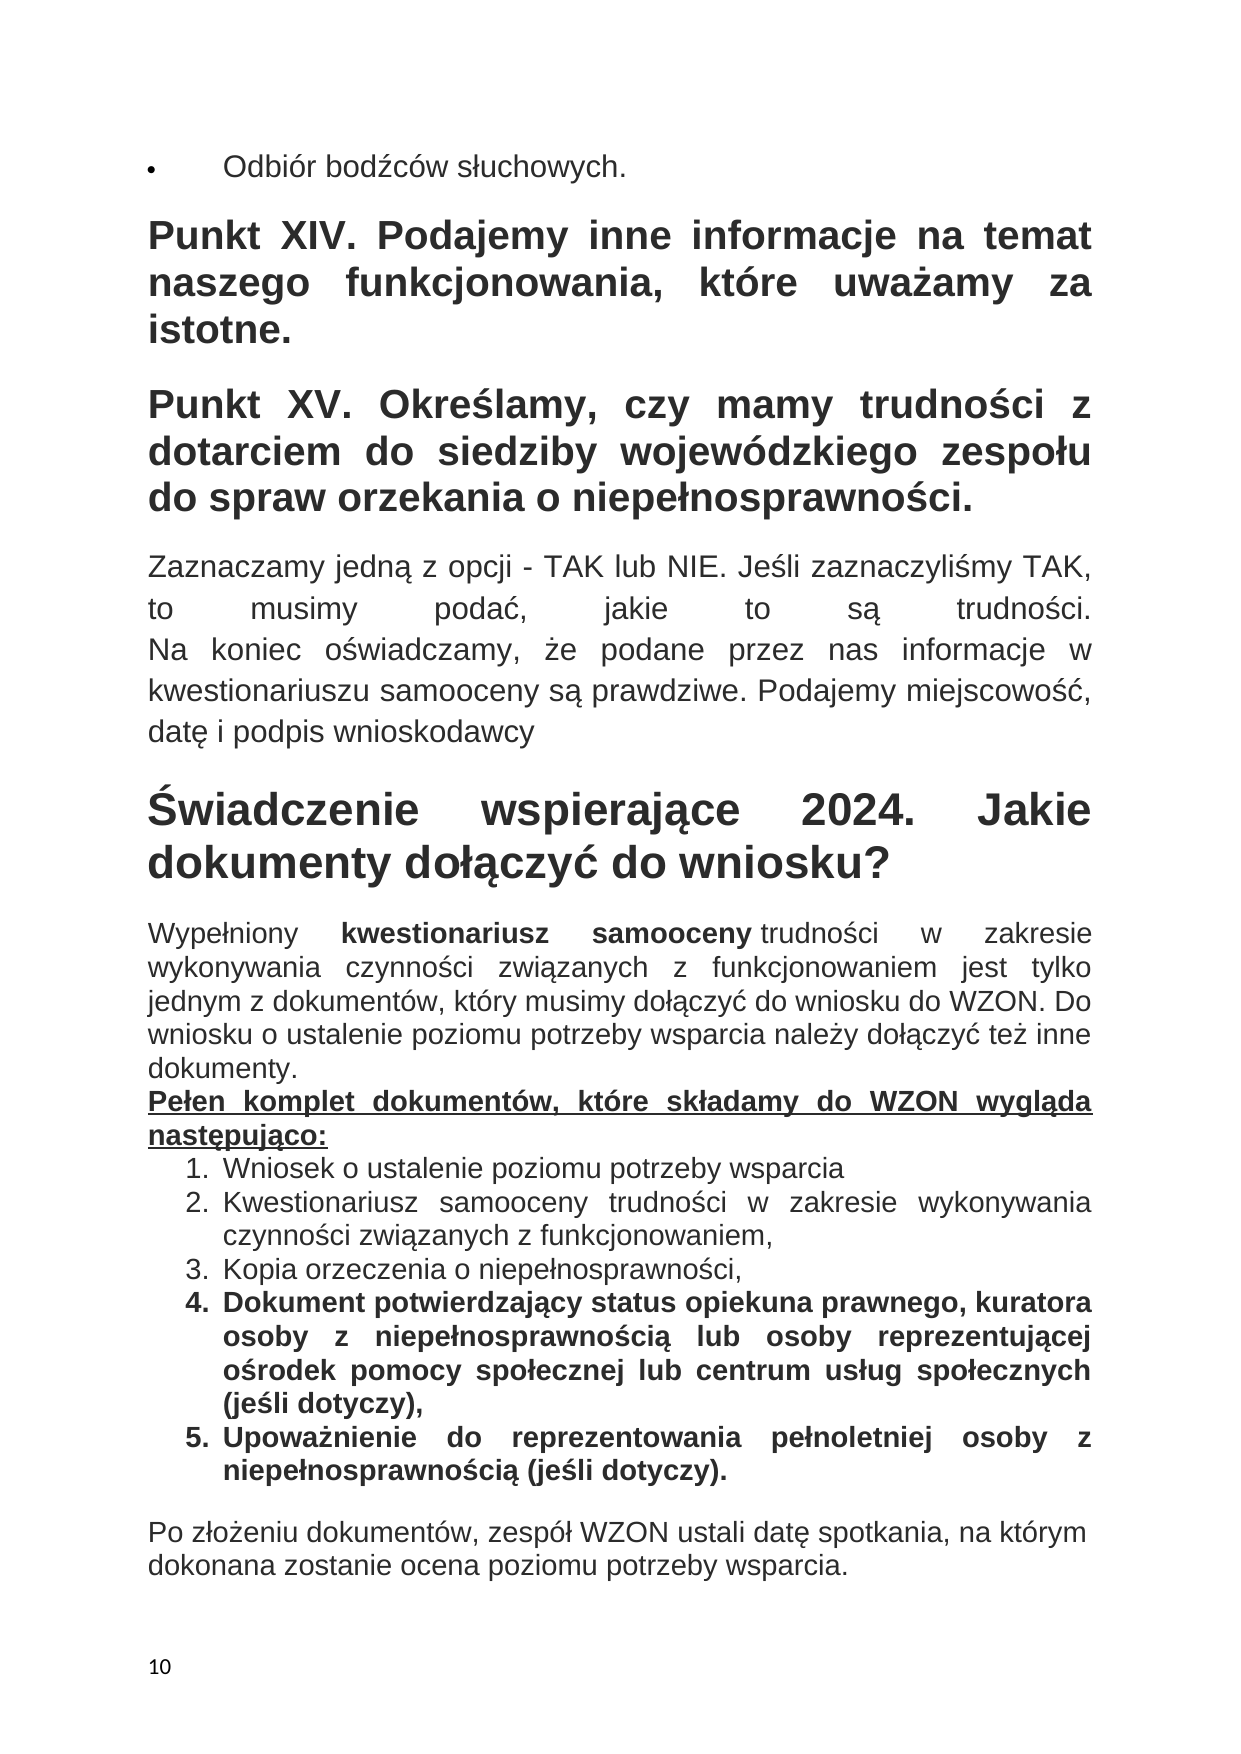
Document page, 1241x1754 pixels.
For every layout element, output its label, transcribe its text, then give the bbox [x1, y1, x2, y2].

list Upoważnienie do reprezentowania pełnoletniej osoby z niepełnosprawnością (jeśli dotyczy). [185, 1419, 1093, 1487]
text Zaznaczamy jedną z opcji - TAK lub NIE. Jeśli zaznaczyliśmy TAK, to musimy podać, jakie to są trudności. Na koniec oświadczamy, że podane przez nas informacje w kwestionariuszu samooceny są prawdziwe. Podajemy miejscowość, datę i podpis wnioskodawcy [148, 548, 1093, 749]
text Po złożeniu dokumentów, zespół WZON ustali datę spotkania, na którym dokonana zostanie ocena poziomu potrzeby wsparcia. [148, 1515, 1093, 1582]
list Wniosek o ustalenie poziomu potrzeby wsparcia [185, 1151, 1093, 1185]
list Odbiór bodźców słuchowych. [148, 148, 1093, 183]
subtitle Punkt XV. Określamy, czy mamy trudności z dotarciem do siedziby wojewódzkiego zespołu do spraw orzekania o niepełnosprawności. [148, 380, 1093, 520]
text następująco: [148, 1115, 1093, 1151]
subtitle Punkt XIV. Podajemy inne informacje na temat naszego funkcjonowania, które uważamy za istotne. [148, 212, 1093, 352]
list Kopia orzeczenia o niepełnosprawności, [185, 1252, 1093, 1285]
text Wypełniony kwestionariusz samooceny trudności w zakresie wykonywania czynności związanych z funkcjonowaniem jest tylko jednym z dokumentów, który musimy dołączyć do wniosku do WZON. Do wniosku o ustalenie poziomu potrzeby wsparcia należy dołączyć też inne dokumenty. [148, 916, 1093, 1084]
text Pełen komplet dokumentów, które składamy do WZON wygląda [148, 1084, 1093, 1113]
subtitle Świadczenie wspierające 2024. Jakie dokumenty dołączyć do wniosku? [148, 783, 1093, 888]
list Kwestionariusz samooceny trudności w zakresie wykonywania czynności związanych z funkcjonowaniem, [185, 1185, 1093, 1252]
list Dokument potwierdzający status opiekuna prawnego, kuratora osoby z niepełnosprawnością lub osoby reprezentującej ośrodek pomocy społecznej lub centrum usług społecznych (jeśli dotyczy), [185, 1285, 1093, 1419]
